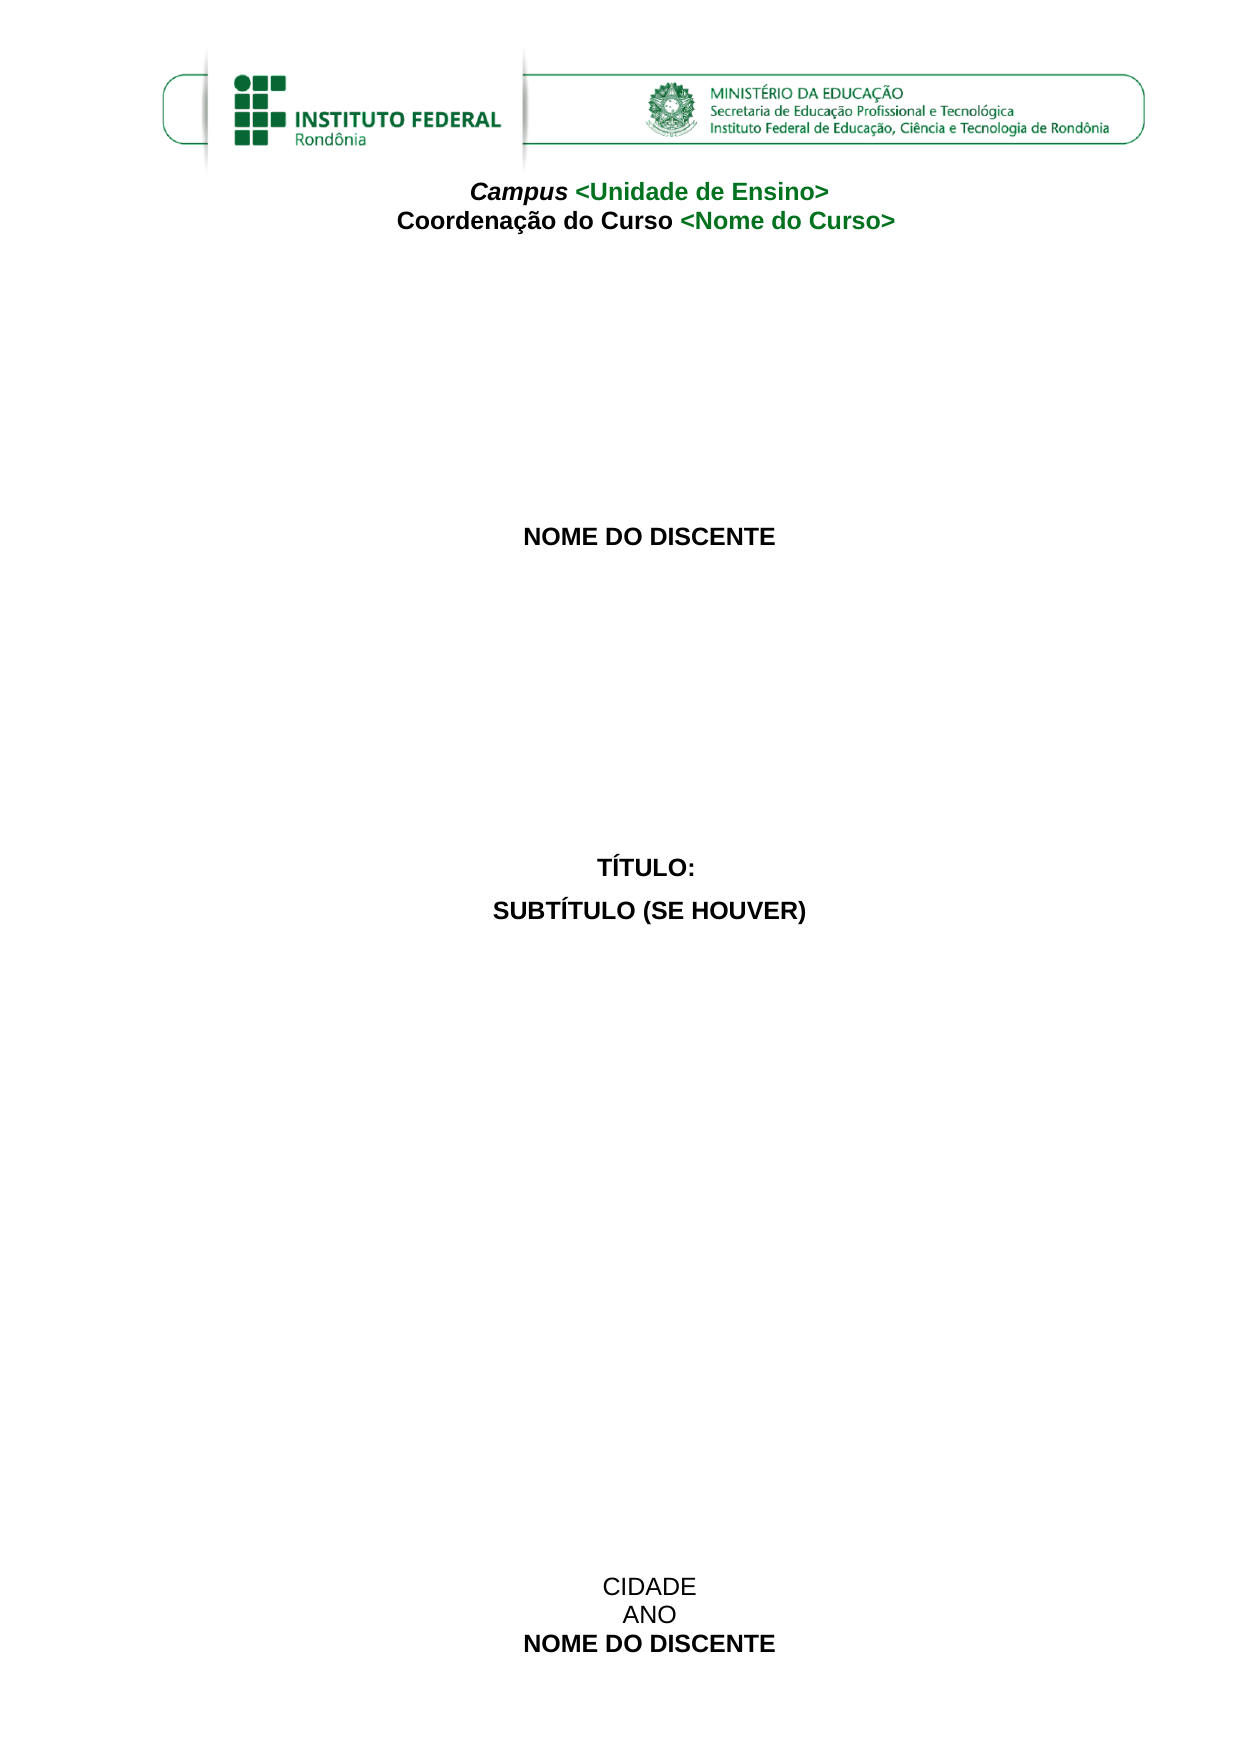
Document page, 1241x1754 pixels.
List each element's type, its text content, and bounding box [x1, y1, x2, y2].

text Campus <Unidade de Ensino> [177, 177, 1122, 206]
text SUBTÍTULO (SE HOUVER) [177, 896, 1122, 925]
text NOME DO DISCENTE [177, 522, 1122, 551]
text TÍTULO: [177, 853, 1122, 882]
text Coordenação do Curso <Nome do Curso> [177, 206, 1122, 235]
text ANO [177, 1600, 1122, 1629]
text NOME DO DISCENTE [177, 1629, 1122, 1658]
text CIDADE [177, 1572, 1122, 1600]
